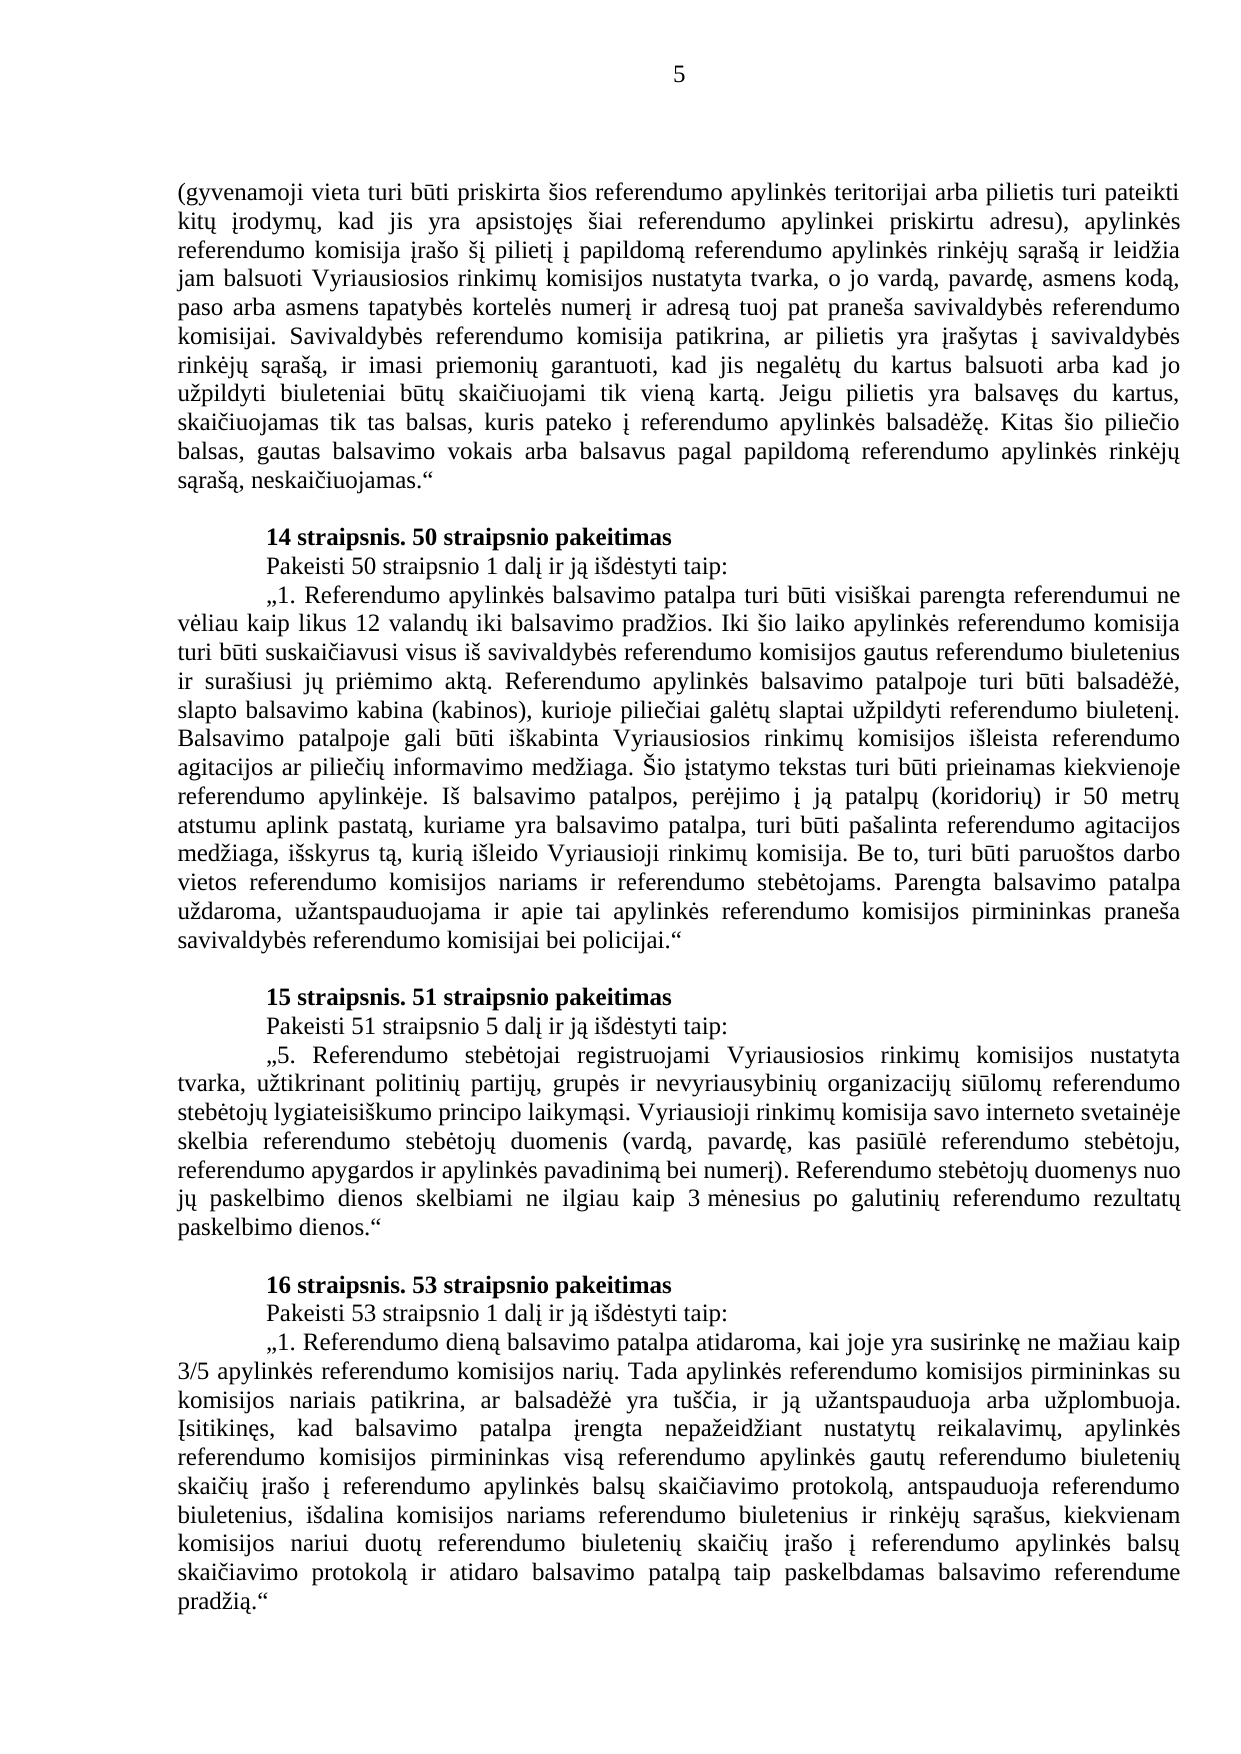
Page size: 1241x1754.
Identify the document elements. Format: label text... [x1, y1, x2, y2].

text „1. Referendumo dieną balsavimo patalpa atidaroma, kai joje yra susirinkę ne mažiau kaip 3/5 apylinkės referendumo komisijos narių. Tada apylinkės referendumo komisijos pirmininkas su komisijos nariais patikrina, ar balsadėžė yra tuščia, ir ją užantspauduoja arba užplombuoja. Įsitikinęs, kad balsavimo patalpa įrengta nepažeidžiant nustatytų reikalavimų, apylinkės referendumo komisijos pirmininkas visą referendumo apylinkės gautų referendumo biuletenių skaičių įrašo į referendumo apylinkės balsų skaičiavimo protokolą, antspauduoja referendumo biuletenius, išdalina komisijos nariams referendumo biuletenius ir rinkėjų sąrašus, kiekvienam komisijos nariui duotų referendumo biuletenių skaičių įrašo į referendumo apylinkės balsų skaičiavimo protokolą ir atidaro balsavimo patalpą taip paskelbdamas balsavimo referendume pradžią.“ [177, 1327, 1181, 1615]
text 16 straipsnis. 53 straipsnio pakeitimas [177, 1270, 1181, 1298]
text (gyvenamoji vieta turi būti priskirta šios referendumo apylinkės teritorijai arba pilietis turi pateikti kitų įrodymų, kad jis yra apsistojęs šiai referendumo apylinkei priskirtu adresu), apylinkės referendumo komisija įrašo šį pilietį į papildomą referendumo apylinkės rinkėjų sąrašą ir leidžia jam balsuoti Vyriausiosios rinkimų komisijos nustatyta tvarka, o jo vardą, pavardę, asmens kodą, paso arba asmens tapatybės kortelės numerį ir adresą tuoj pat praneša savivaldybės referendumo komisijai. Savivaldybės referendumo komisija patikrina, ar pilietis yra įrašytas į savivaldybės rinkėjų sąrašą, ir imasi priemonių garantuoti, kad jis negalėtų du kartus balsuoti arba kad jo užpildyti biuleteniai būtų skaičiuojami tik vieną kartą. Jeigu pilietis yra balsavęs du kartus, skaičiuojamas tik tas balsas, kuris pateko į referendumo apylinkės balsadėžę. Kitas šio piliečio balsas, gautas balsavimo vokais arba balsavus pagal papildomą referendumo apylinkės rinkėjų sąrašą, neskaičiuojamas.“ [177, 177, 1181, 493]
text Pakeisti 53 straipsnio 1 dalį ir ją išdėstyti taip: [177, 1298, 1181, 1327]
text „1. Referendumo apylinkės balsavimo patalpa turi būti visiškai parengta referendumui ne vėliau kaip likus 12 valandų iki balsavimo pradžios. Iki šio laiko apylinkės referendumo komisija turi būti suskaičiavusi visus iš savivaldybės referendumo komisijos gautus referendumo biuletenius ir surašiusi jų priėmimo aktą. Referendumo apylinkės balsavimo patalpoje turi būti balsadėžė, slapto balsavimo kabina (kabinos), kurioje piliečiai galėtų slaptai užpildyti referendumo biuletenį. Balsavimo patalpoje gali būti iškabinta Vyriausiosios rinkimų komisijos išleista referendumo agitacijos ar piliečių informavimo medžiaga. Šio įstatymo tekstas turi būti prieinamas kiekvienoje referendumo apylinkėje. Iš balsavimo patalpos, perėjimo į ją patalpų (koridorių) ir 50 metrų atstumu aplink pastatą, kuriame yra balsavimo patalpa, turi būti pašalinta referendumo agitacijos medžiaga, išskyrus tą, kurią išleido Vyriausioji rinkimų komisija. Be to, turi būti paruoštos darbo vietos referendumo komisijos nariams ir referendumo stebėtojams. Parengta balsavimo patalpa uždaroma, užantspauduojama ir apie tai apylinkės referendumo komisijos pirmininkas praneša savivaldybės referendumo komisijai bei policijai.“ [177, 580, 1181, 953]
text 15 straipsnis. 51 straipsnio pakeitimas [177, 982, 1181, 1011]
text Pakeisti 51 straipsnio 5 dalį ir ją išdėstyti taip: [177, 1011, 1181, 1040]
text 14 straipsnis. 50 straipsnio pakeitimas [177, 522, 1181, 551]
text Pakeisti 50 straipsnio 1 dalį ir ją išdėstyti taip: [177, 551, 1181, 580]
text „5. Referendumo stebėtojai registruojami Vyriausiosios rinkimų komisijos nustatyta tvarka, užtikrinant politinių partijų, grupės ir nevyriausybinių organizacijų siūlomų referendumo stebėtojų lygiateisiškumo principo laikymąsi. Vyriausioji rinkimų komisija savo interneto svetainėje skelbia referendumo stebėtojų duomenis (vardą, pavardę, kas pasiūlė referendumo stebėtoju, referendumo apygardos ir apylinkės pavadinimą bei numerį). Referendumo stebėtojų duomenys nuo jų paskelbimo dienos skelbiami ne ilgiau kaip 3 mėnesius po galutinių referendumo rezultatų paskelbimo dienos.“ [177, 1040, 1181, 1241]
